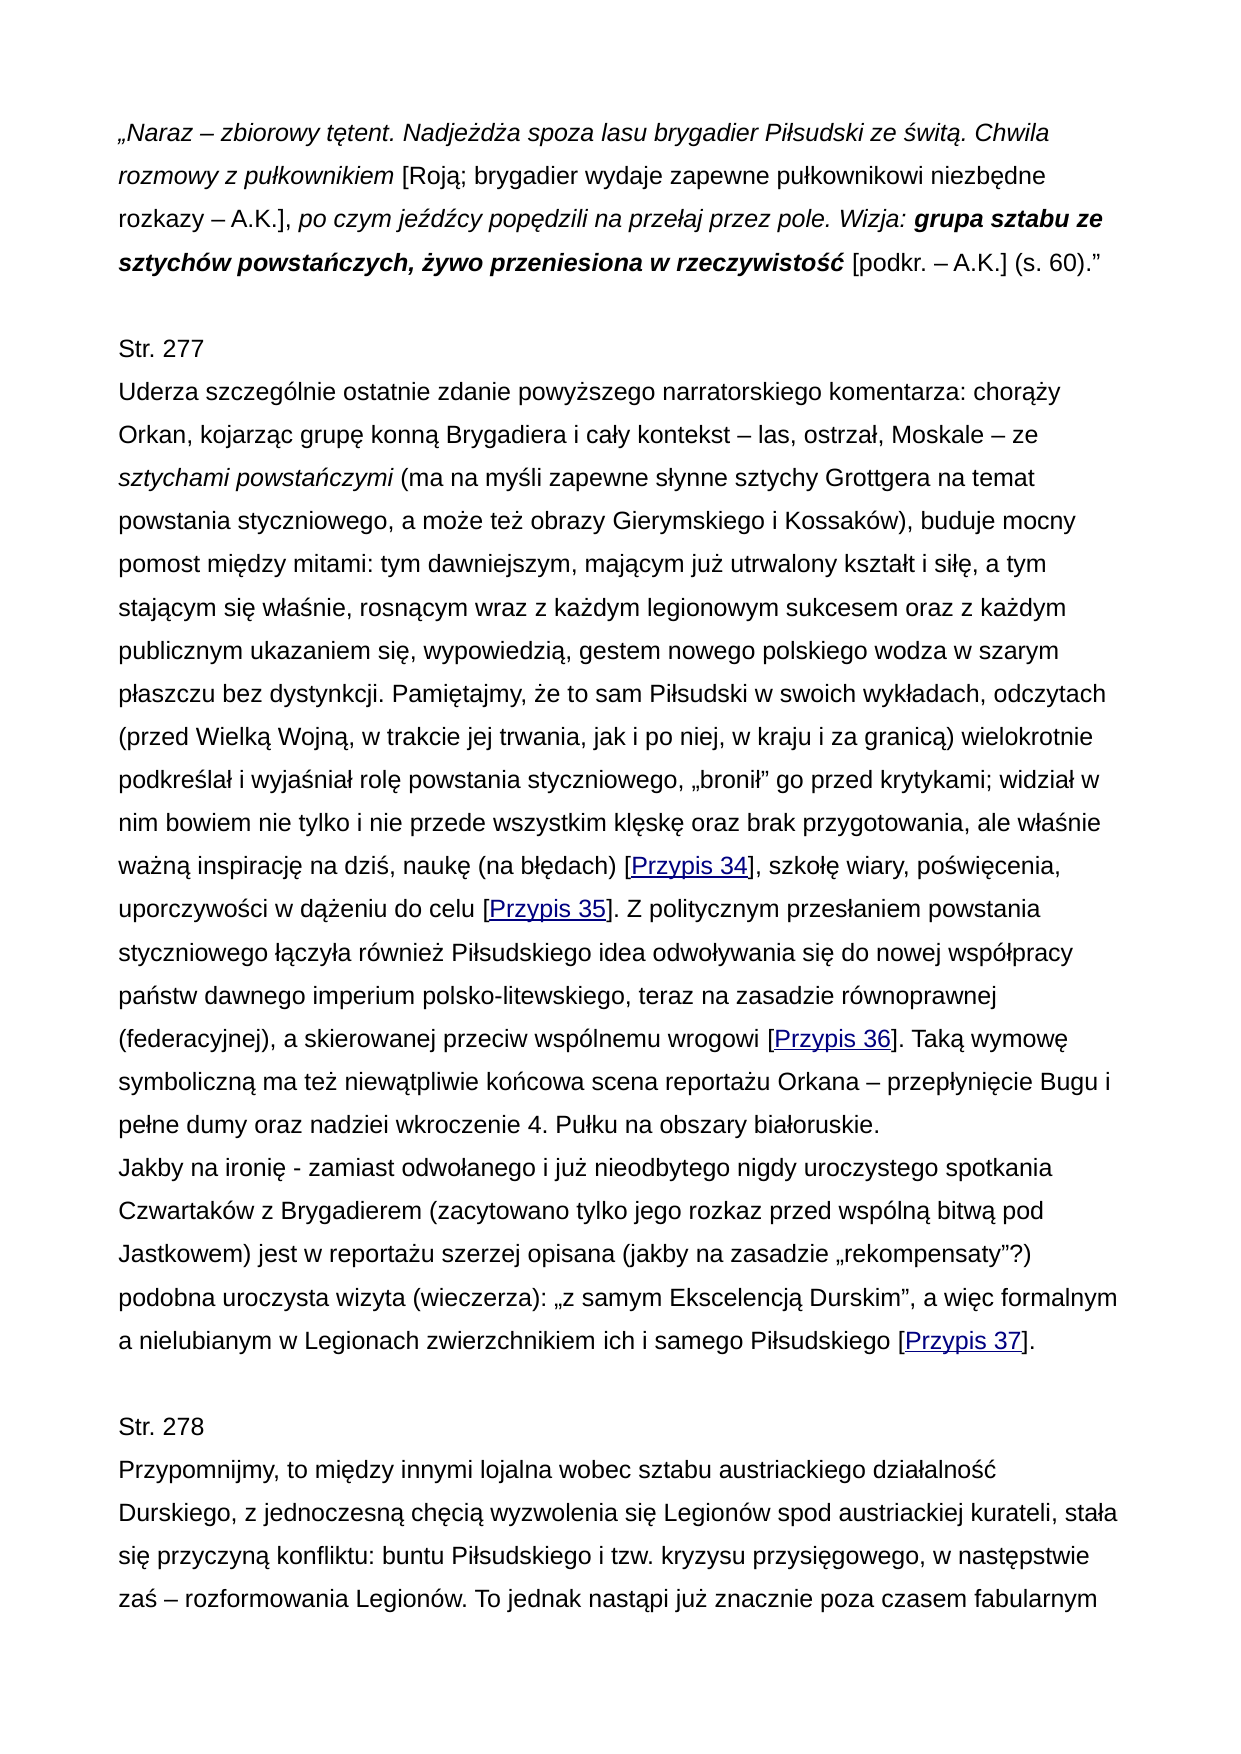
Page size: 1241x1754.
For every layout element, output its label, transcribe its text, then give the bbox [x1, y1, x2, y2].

text Jakby na ironię - zamiast odwołanego i już nieodbytego nigdy uroczystego spotkania Czwartaków z Brygadierem (zacytowano tylko jego rozkaz przed wspólną bitwą pod Jastkowem) jest w reportażu szerzej opisana (jakby na zasadzie „rekompensaty”?) podobna uroczysta wizyta (wieczerza): „z samym Ekscelencją Durskim”, a więc formalnym a nielubianym w Legionach zwierzchnikiem ich i samego Piłsudskiego [Przypis 37]. [118, 1153, 1122, 1354]
text Przypomnijmy, to między innymi lojalna wobec sztabu austriackiego działalność Durskiego, z jednoczesną chęcią wyzwolenia się Legionów spod austriackiej kurateli, stała się przyczyną konfliktu: buntu Piłsudskiego i tzw. kryzysu przysięgowego, w następstwie zaś – rozformowania Legionów. To jednak nastąpi już znacznie poza czasem fabularnym [118, 1455, 1122, 1613]
text „Naraz – zbiorowy tętent. Nadjeżdża spoza lasu brygadier Piłsudski ze świtą. Chwila rozmowy z pułkownikiem [Roją; brygadier wydaje zapewne pułkownikowi niezbędne rozkazy – A.K.], po czym jeźdźcy popędzili na przełaj przez pole. Wizja: grupa sztabu ze sztychów powstańczych, żywo przeniesiona w rzeczywistość [podkr. – A.K.] (s. 60).” [118, 118, 1122, 276]
text Str. 278 [118, 1412, 1122, 1441]
text Str. 277 [118, 334, 1122, 362]
text Uderza szczególnie ostatnie zdanie powyższego narratorskiego komentarza: chorąży Orkan, kojarząc grupę konną Brygadiera i cały kontekst – las, ostrzał, Moskale – ze sztychami powstańczymi (ma na myśli zapewne słynne sztychy Grottgera na temat powstania styczniowego, a może też obrazy Gierymskiego i Kossaków), buduje mocny pomost między mitami: tym dawniejszym, mającym już utrwalony kształt i siłę, a tym stającym się właśnie, rosnącym wraz z każdym legionowym sukcesem oraz z każdym publicznym ukazaniem się, wypowiedzią, gestem nowego polskiego wodza w szarym płaszczu bez dystynkcji. Pamiętajmy, że to sam Piłsudski w swoich wykładach, odczytach (przed Wielką Wojną, w trakcie jej trwania, jak i po niej, w kraju i za granicą) wielokrotnie podkreślał i wyjaśniał rolę powstania styczniowego, „bronił” go przed krytykami; widział w nim bowiem nie tylko i nie przede wszystkim klęskę oraz brak przygotowania, ale właśnie ważną inspirację na dziś, naukę (na błędach) [Przypis 34], szkołę wiary, poświęcenia, uporczywości w dążeniu do celu [Przypis 35]. Z politycznym przesłaniem powstania styczniowego łączyła również Piłsudskiego idea odwoływania się do nowej współpracy państw dawnego imperium polsko-litewskiego, teraz na zasadzie równoprawnej (federacyjnej), a skierowanej przeciw wspólnemu wrogowi [Przypis 36]. Taką wymowę symboliczną ma też niewątpliwie końcowa scena reportażu Orkana – przepłynięcie Bugu i pełne dumy oraz nadziei wkroczenie 4. Pułku na obszary białoruskie. [118, 377, 1122, 1139]
